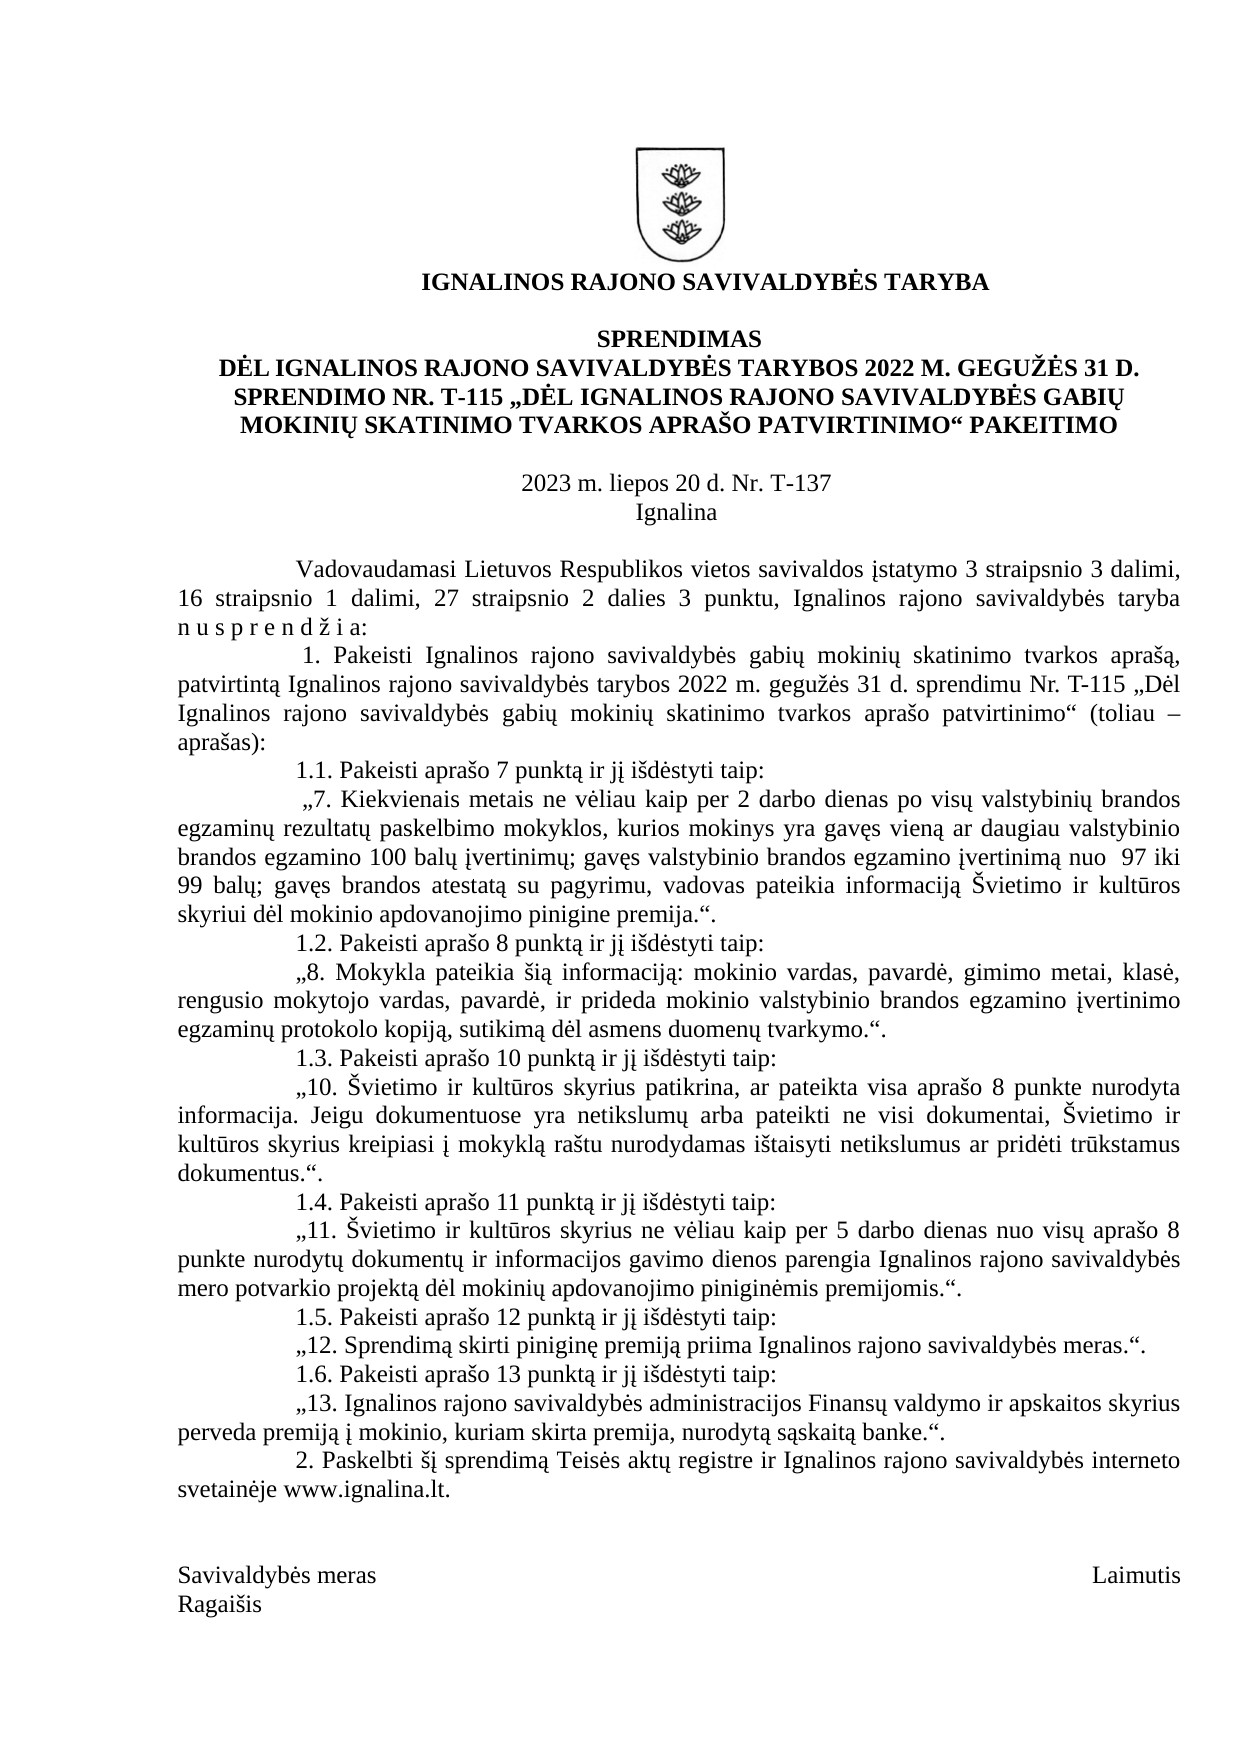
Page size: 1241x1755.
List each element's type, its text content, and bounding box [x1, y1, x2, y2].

text Vadovaudamasi Lietuvos Respublikos vietos savivaldos įstatymo 3 straipsnio 3 dalimi, 16 straipsnio 1 dalimi, 27 straipsnio 2 dalies 3 punktu, Ignalinos rajono savivaldybės taryba n u s p r e n d ž i a: [177, 554, 1181, 641]
text 1.4. Pakeisti aprašo 11 punktą ir jį išdėstyti taip: [177, 1187, 1181, 1216]
text 1.2. Pakeisti aprašo 8 punktą ir jį išdėstyti taip: [177, 928, 1181, 957]
text „11. Švietimo ir kultūros skyrius ne vėliau kaip per 5 darbo dienas nuo visų aprašo 8 punkte nurodytų dokumentų ir informacijos gavimo dienos parengia Ignalinos rajono savivaldybės mero potvarkio projektą dėl mokinių apdovanojimo piniginėmis premijomis.“. [177, 1216, 1181, 1302]
text 2023 m. liepos 20 d. Nr. T-137 [177, 468, 1175, 497]
text 1. Pakeisti Ignalinos rajono savivaldybės gabių mokinių skatinimo tvarkos aprašą, patvirtintą Ignalinos rajono savivaldybės tarybos 2022 m. gegužės 31 d. sprendimu Nr. T-115 „Dėl Ignalinos rajono savivaldybės gabių mokinių skatinimo tvarkos aprašo patvirtinimo“ (toliau – aprašas): [177, 641, 1181, 756]
text 1.3. Pakeisti aprašo 10 punktą ir jį išdėstyti taip: [177, 1043, 1181, 1072]
text „12. Sprendimą skirti piniginę premiją priima Ignalinos rajono savivaldybės meras.“. [177, 1331, 1181, 1359]
text 1.1. Pakeisti aprašo 7 punktą ir jį išdėstyti taip: [177, 756, 1181, 784]
text „8. Mokykla pateikia šią informaciją: mokinio vardas, pavardė, gimimo metai, klasė, rengusio mokytojo vardas, pavardė, ir prideda mokinio valstybinio brandos egzamino įvertinimo egzaminų protokolo kopiją, sutikimą dėl asmens duomenų tvarkymo.“. [177, 957, 1181, 1043]
text „13. Ignalinos rajono savivaldybės administracijos Finansų valdymo ir apskaitos skyrius perveda premiją į mokinio, kuriam skirta premija, nurodytą sąskaitą banke.“. [177, 1388, 1181, 1446]
text IGNALINOS RAJONO SAVIVALDYBĖS TARYBA [177, 267, 1240, 296]
text DĖL IGNALINOS RAJONO SAVIVALDYBĖS TARYBOS 2022 M. GEGUŽĖS 31 D. SPRENDIMO NR. T-115 „DĖL IGNALINOS RAJONO SAVIVALDYBĖS GABIŲ MOKINIŲ SKATINIMO TVARKOS APRAŠO PATVIRTINIMO“ PAKEITIMO [177, 353, 1181, 439]
text Savivaldybės meras Laimutis Ragaišis [177, 1561, 1181, 1618]
text 1.5. Pakeisti aprašo 12 punktą ir jį išdėstyti taip: [177, 1302, 1181, 1331]
text Ignalina [177, 497, 1175, 526]
text 1.6. Pakeisti aprašo 13 punktą ir jį išdėstyti taip: [177, 1359, 1181, 1388]
text „10. Švietimo ir kultūros skyrius patikrina, ar pateikta visa aprašo 8 punkte nurodyta informacija. Jeigu dokumentuose yra netikslumų arba pateikti ne visi dokumentai, Švietimo ir kultūros skyrius kreipiasi į mokyklą raštu nurodydamas ištaisyti netikslumus ar pridėti trūkstamus dokumentus.“. [177, 1072, 1181, 1187]
text 2. Paskelbti šį sprendimą Teisės aktų registre ir Ignalinos rajono savivaldybės interneto svetainėje www.ignalina.lt. [177, 1446, 1181, 1503]
text „7. Kiekvienais metais ne vėliau kaip per 2 darbo dienas po visų valstybinių brandos egzaminų rezultatų paskelbimo mokyklos, kurios mokinys yra gavęs vieną ar daugiau valstybinio brandos egzamino 100 balų įvertinimų; gavęs valstybinio brandos egzamino įvertinimą nuo 97 iki 99 balų; gavęs brandos atestatą su pagyrimu, vadovas pateikia informaciją Švietimo ir kultūros skyriui dėl mokinio apdovanojimo pinigine premija.“. [177, 784, 1181, 928]
text SPRENDIMAS [177, 324, 1181, 353]
